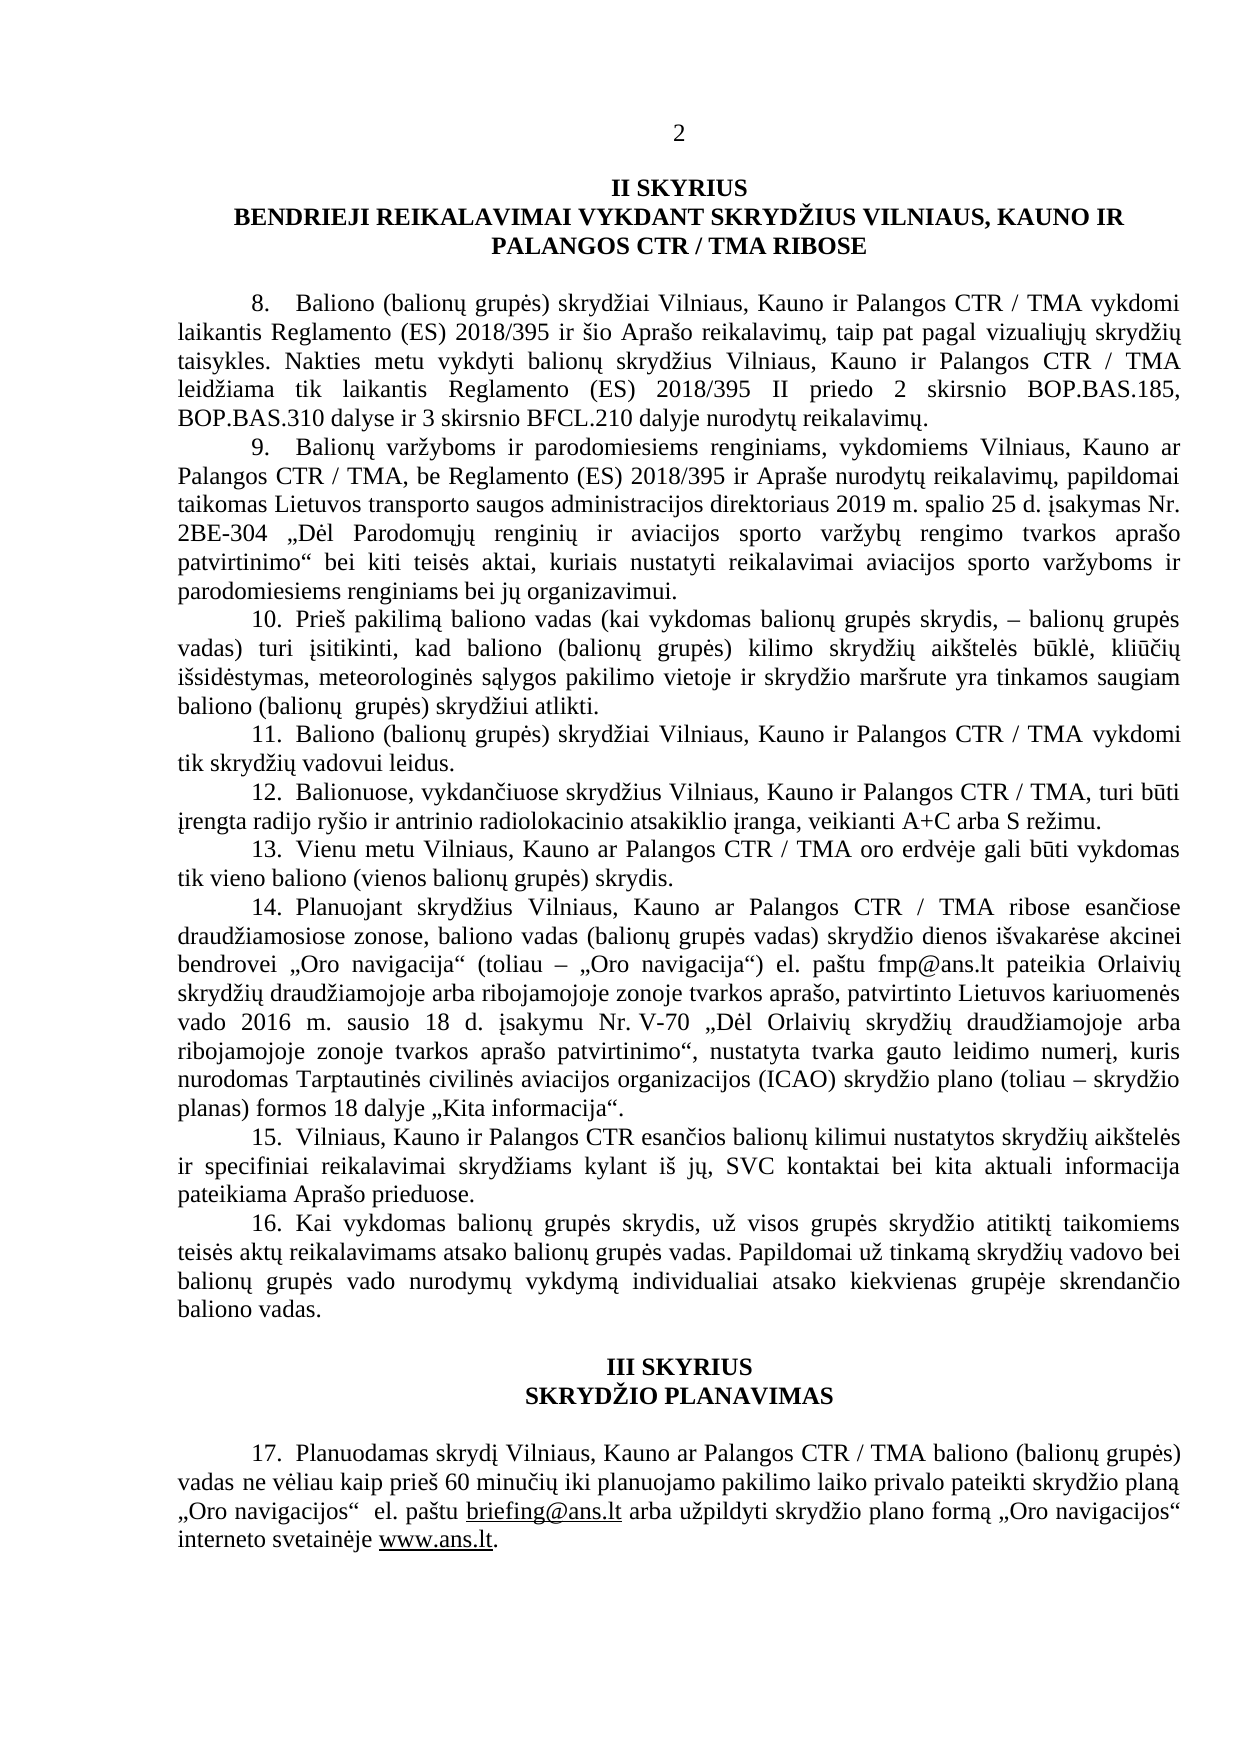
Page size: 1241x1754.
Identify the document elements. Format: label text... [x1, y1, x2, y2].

text 14. Planuojant skrydžius Vilniaus, Kauno ar Palangos CTR / TMA ribose esančiose draudžiamosiose zonose, baliono vadas (balionų grupės vadas) skrydžio dienos išvakarėse akcinei bendrovei „Oro navigacija“ (toliau – „Oro navigacija“) el. paštu fmp@ans.lt pateikia Orlaivių skrydžių draudžiamojoje arba ribojamojoje zonoje tvarkos aprašo, patvirtinto Lietuvos kariuomenės vado 2016 m. sausio 18 d. įsakymu Nr. V-70 „Dėl Orlaivių skrydžių draudžiamojoje arba ribojamojoje zonoje tvarkos aprašo patvirtinimo“, nustatyta tvarka gauto leidimo numerį, kuris nurodomas Tarptautinės civilinės aviacijos organizacijos (ICAO) skrydžio plano (toliau – skrydžio planas) formos 18 dalyje „Kita informacija“. [177, 892, 1181, 1122]
text 10. Prieš pakilimą baliono vadas (kai vykdomas balionų grupės skrydis, – balionų grupės vadas) turi įsitikinti, kad baliono (balionų grupės) kilimo skrydžių aikštelės būklė, kliūčių išsidėstymas, meteorologinės sąlygos pakilimo vietoje ir skrydžio maršrute yra tinkamos saugiam baliono (balionų grupės) skrydžiui atlikti. [177, 604, 1181, 719]
text 8. Baliono (balionų grupės) skrydžiai Vilniaus, Kauno ir Palangos CTR / TMA vykdomi laikantis Reglamento (ES) 2018/395 ir šio Aprašo reikalavimų, taip pat pagal vizualiųjų skrydžių taisykles. Nakties metu vykdyti balionų skrydžius Vilniaus, Kauno ir Palangos CTR / TMA leidžiama tik laikantis Reglamento (ES) 2018/395 II priedo 2 skirsnio BOP.BAS.185, BOP.BAS.310 dalyse ir 3 skirsnio BFCL.210 dalyje nurodytų reikalavimų. [177, 288, 1181, 432]
text 12. Balionuose, vykdančiuose skrydžius Vilniaus, Kauno ir Palangos CTR / TMA, turi būti įrengta radijo ryšio ir antrinio radiolokacinio atsakiklio įranga, veikianti A+C arba S režimu. [177, 777, 1181, 834]
text 13. Vienu metu Vilniaus, Kauno ar Palangos CTR / TMA oro erdvėje gali būti vykdomas tik vieno baliono (vienos balionų grupės) skrydis. [177, 834, 1181, 892]
text 16. Kai vykdomas balionų grupės skrydis, už visos grupės skrydžio atitiktį taikomiems teisės aktų reikalavimams atsako balionų grupės vadas. Papildomai už tinkamą skrydžių vadovo bei balionų grupės vado nurodymų vykdymą individualiai atsako kiekvienas grupėje skrendančio baliono vadas. [177, 1208, 1181, 1323]
text 17. Planuodamas skrydį Vilniaus, Kauno ar Palangos CTR / TMA baliono (balionų grupės) vadas ne vėliau kaip prieš 60 minučių iki planuojamo pakilimo laiko privalo pateikti skrydžio planą „Oro navigacijos“ el. paštu briefing@ans.lt arba užpildyti skrydžio plano formą „Oro navigacijos“ interneto svetainėje www.ans.lt. [177, 1438, 1181, 1553]
subtitle II SKYRIUS [177, 173, 1181, 202]
text 15. Vilniaus, Kauno ir Palangos CTR esančios balionų kilimui nustatytos skrydžių aikštelės ir specifiniai reikalavimai skrydžiams kylant iš jų, SVC kontaktai bei kita aktuali informacija pateikiama Aprašo prieduose. [177, 1122, 1181, 1208]
text 11. Baliono (balionų grupės) skrydžiai Vilniaus, Kauno ir Palangos CTR / TMA vykdomi tik skrydžių vadovui leidus. [177, 719, 1181, 777]
text 9. Balionų varžyboms ir parodomiesiems renginiams, vykdomiems Vilniaus, Kauno ar Palangos CTR / TMA, be Reglamento (ES) 2018/395 ir Apraše nurodytų reikalavimų, papildomai taikomas Lietuvos transporto saugos administracijos direktoriaus 2019 m. spalio 25 d. įsakymas Nr. 2BE-304 „Dėl Parodomųjų renginių ir aviacijos sporto varžybų rengimo tvarkos aprašo patvirtinimo“ bei kiti teisės aktai, kuriais nustatyti reikalavimai aviacijos sporto varžyboms ir parodomiesiems renginiams bei jų organizavimui. [177, 432, 1181, 604]
subtitle SKRYDŽIO PLANAVIMAS [177, 1381, 1181, 1409]
subtitle III SKYRIUS [177, 1352, 1181, 1381]
subtitle BENDRIEJI REIKALAVIMAI VYKDANT SKRYDŽIUS VILNIAUS, KAUNO IR PALANGOS CTR / TMA RIBOSE [177, 202, 1181, 259]
